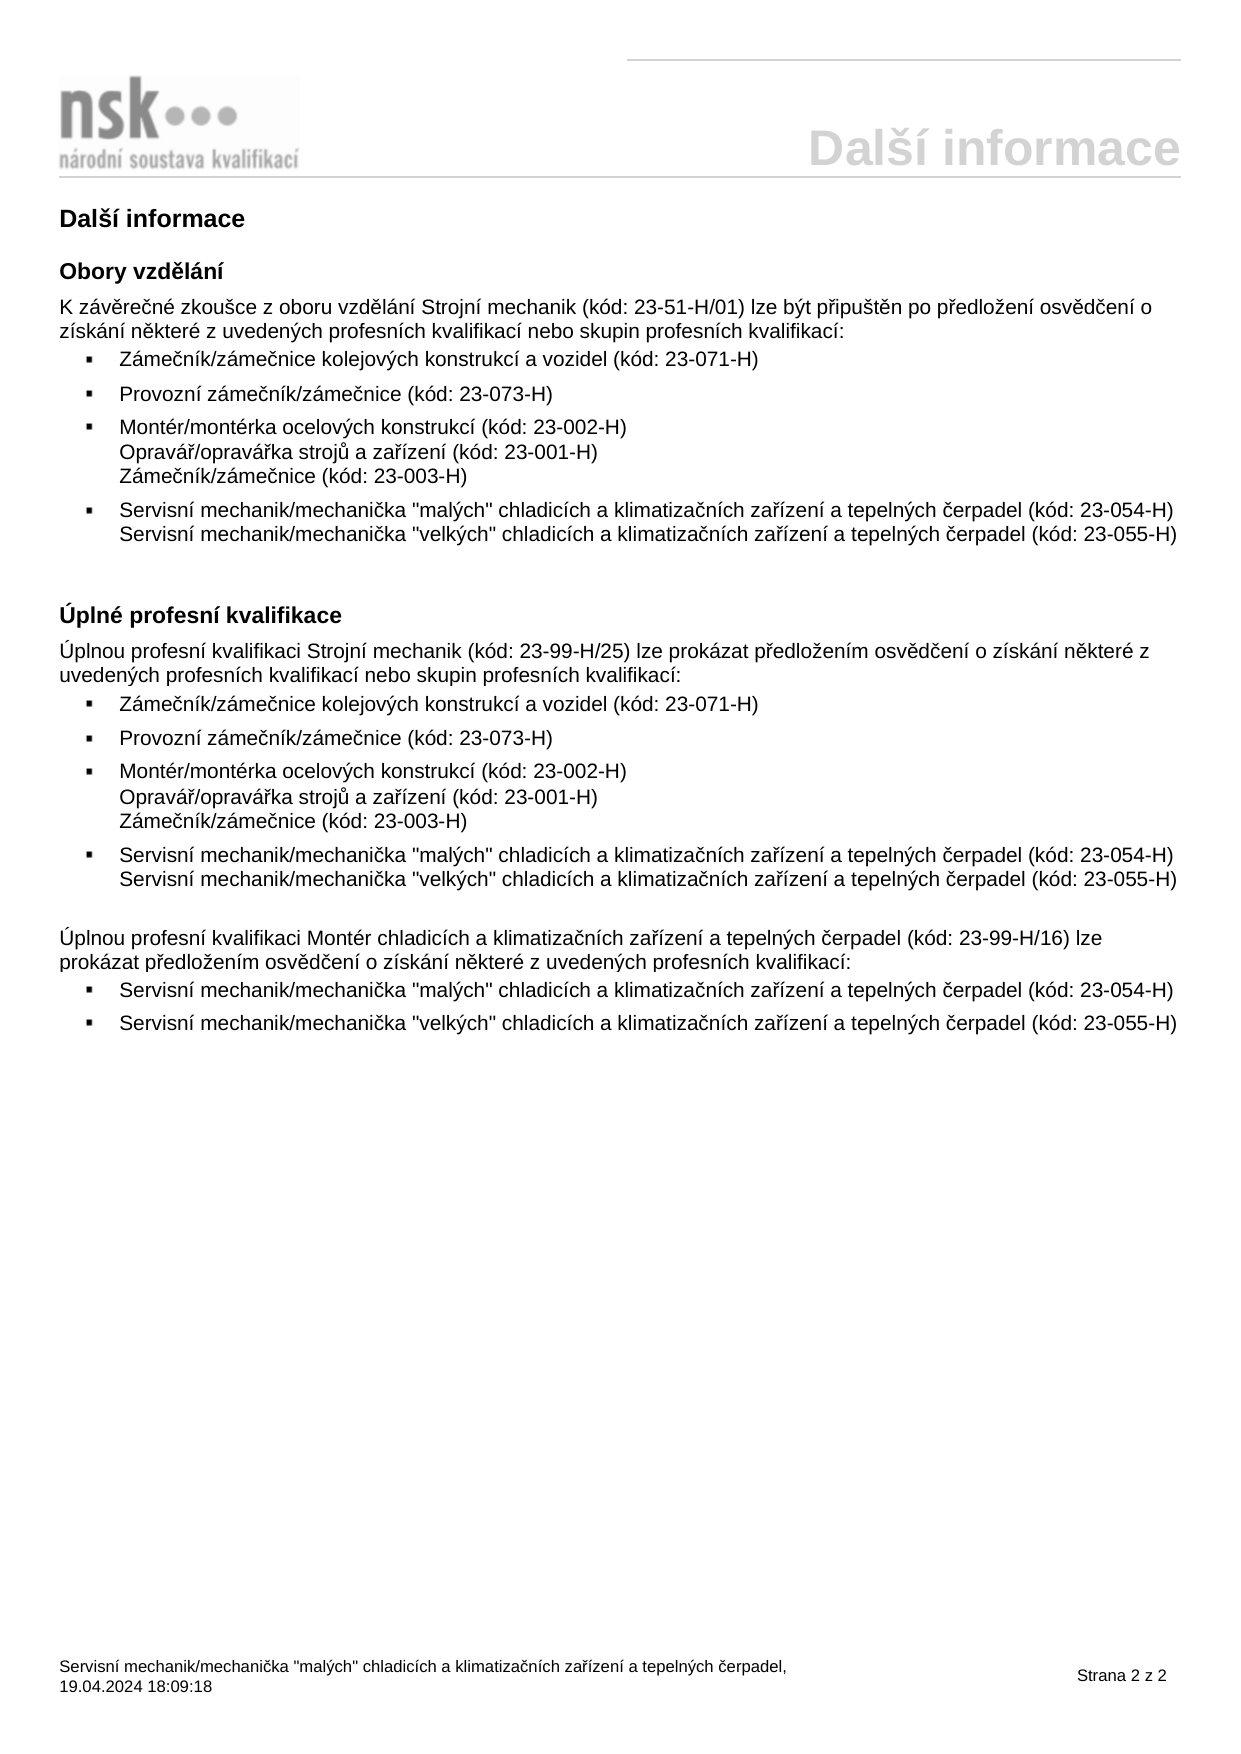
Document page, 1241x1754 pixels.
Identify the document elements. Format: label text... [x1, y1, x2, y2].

table_cell [119, 717, 482, 726]
table_cell Servisní mechanik/mechanička "velkých" chladicích a klimatizačních zařízení a tepelných čerpadel (kód: 23-055-H) [119, 522, 1181, 548]
table_cell Úplnou profesní kvalifikaci Strojní mechanik (kód: 23-99-H/25) lze prokázat předložením osvědčení o získání některé z uvedených profesních kvalifikací nebo skupin profesních kvalifikací: [59, 639, 1181, 686]
table_cell [861, 581, 1167, 591]
table_cell [619, 717, 627, 726]
table_cell [627, 893, 861, 926]
table_cell [59, 893, 119, 926]
table_cell [861, 343, 1167, 347]
table_cell [619, 1002, 627, 1011]
table_cell [627, 548, 861, 581]
table_cell Servisní mechanik/mechanička "malých" chladicích a klimatizačních zařízení a tepelných čerpadel (kód: 23-054-H) [119, 978, 1181, 1002]
picture [59, 381, 119, 406]
table_cell [119, 686, 482, 692]
table_cell [620, 59, 627, 170]
table_cell [119, 1069, 482, 1363]
table_cell [619, 972, 627, 978]
table_cell [627, 406, 861, 414]
table_cell [59, 581, 119, 591]
table_cell [119, 171, 482, 176]
table_cell [59, 343, 119, 347]
table_cell [861, 373, 1167, 382]
table_cell [1167, 343, 1181, 347]
table_cell [1167, 750, 1181, 759]
table_cell [627, 750, 861, 759]
picture [59, 843, 119, 867]
table_cell [59, 406, 119, 414]
table_cell Servisní mechanik/mechanička "velkých" chladicích a klimatizačních zařízení a tepelných čerpadel (kód: 23-055-H) [119, 1011, 1181, 1036]
table_cell [119, 1363, 482, 1657]
table_cell [1167, 893, 1181, 926]
table_cell [482, 343, 619, 347]
table_cell [59, 785, 119, 808]
table_cell [119, 194, 482, 200]
table_cell [482, 717, 619, 726]
table_cell Servisní mechanik/mechanička "malých" chladicích a klimatizačních zařízení a tepelných čerpadel, 19.04.2024 18:09:18 [59, 1657, 861, 1693]
table_cell [482, 893, 619, 926]
table_cell [619, 1069, 627, 1363]
table_cell [59, 972, 119, 978]
table_cell [1167, 1069, 1181, 1363]
table_cell [119, 750, 482, 759]
table_cell [482, 834, 619, 843]
table_cell [861, 236, 1167, 248]
table_cell [627, 1363, 861, 1657]
table_cell [59, 834, 119, 843]
table_cell K závěrečné zkoušce z oboru vzdělání Strojní mechanik (kód: 23-51-H/01) lze být připuštěn po předložení osvědčení o získání některé z uvedených profesních kvalifikací nebo skupin profesních kvalifikací: [59, 295, 1181, 343]
table_cell [482, 489, 619, 498]
table_cell Další informace [627, 61, 1181, 176]
table_cell [119, 236, 482, 248]
picture [59, 726, 119, 751]
table_cell [1167, 406, 1181, 414]
table_cell [627, 972, 861, 978]
table_cell [59, 809, 119, 834]
table_cell [619, 548, 627, 581]
table_cell [861, 750, 1167, 759]
table_cell [1167, 1657, 1181, 1693]
table_cell [861, 686, 1167, 692]
table_cell [1167, 717, 1181, 726]
table_cell [619, 750, 627, 759]
table_cell [59, 751, 119, 759]
table_cell [627, 489, 861, 498]
table_cell [861, 1363, 1167, 1657]
table_cell [59, 1002, 119, 1011]
picture [59, 498, 119, 523]
picture [59, 1011, 119, 1035]
table_cell [482, 581, 619, 591]
table_cell Úplné profesní kvalifikace [59, 591, 1181, 639]
table_cell [119, 834, 482, 843]
table_cell [627, 581, 861, 591]
table_cell [119, 1002, 482, 1011]
table_cell [627, 1069, 861, 1363]
table_cell [627, 834, 861, 843]
table_cell [1167, 548, 1181, 581]
table_cell [59, 489, 119, 498]
table_cell [1167, 972, 1181, 978]
table_cell [627, 686, 861, 692]
table_cell Úplnou profesní kvalifikaci Montér chladicích a klimatizačních zařízení a tepelných čerpadel (kód: 23-99-H/16) lze prokázat předložením osvědčení o získání některé z uvedených profesních kvalifikací: [59, 926, 1181, 972]
table_cell Servisní mechanik/mechanička "malých" chladicích a klimatizačních zařízení a tepelných čerpadel (kód: 23-054-H) [119, 843, 1181, 867]
table_cell [619, 893, 627, 926]
table_cell [59, 523, 119, 548]
table_cell [861, 406, 1167, 414]
table_cell Další informace [59, 200, 1181, 236]
table_cell Zámečník/zámečnice (kód: 23-003-H) [119, 464, 1181, 489]
table_cell [482, 1069, 619, 1363]
table_cell [482, 1363, 619, 1657]
table_cell [482, 373, 619, 382]
table_cell [59, 867, 119, 892]
table_cell [619, 406, 627, 414]
table_cell [59, 194, 119, 200]
table_cell [119, 972, 482, 978]
table_cell Opravář/opravářka strojů a zařízení (kód: 23-001-H) [119, 785, 1181, 808]
picture [59, 347, 119, 372]
table_cell [59, 1363, 119, 1657]
table_cell [619, 489, 627, 498]
table_cell [861, 893, 1167, 926]
table_cell Zámečník/zámečnice kolejových konstrukcí a vozidel (kód: 23-071-H) [119, 347, 1181, 373]
table_cell [619, 373, 627, 382]
table_cell [482, 1002, 619, 1011]
table_cell [627, 1002, 861, 1011]
table_cell [1167, 489, 1181, 498]
table_cell [59, 373, 119, 381]
table_cell [627, 343, 861, 347]
table_cell Servisní mechanik/mechanička "malých" chladicích a klimatizačních zařízení a tepelných čerpadel (kód: 23-054-H) [119, 498, 1181, 522]
table_cell [59, 440, 119, 464]
table_cell [1167, 686, 1181, 692]
table_cell [482, 686, 619, 692]
table_cell [627, 1036, 861, 1069]
table_cell [482, 972, 619, 978]
picture [59, 978, 119, 1002]
table_cell [59, 464, 119, 489]
table_cell [861, 489, 1167, 498]
table_cell [627, 373, 861, 382]
table_cell [482, 548, 619, 581]
table_cell [627, 236, 861, 248]
table_cell [861, 717, 1167, 726]
table_cell Montér/montérka ocelových konstrukcí (kód: 23-002-H) [119, 759, 1181, 784]
table_cell [619, 581, 627, 591]
table_cell [119, 1036, 482, 1069]
table_cell [619, 194, 627, 200]
table_cell [627, 717, 861, 726]
table_cell [119, 343, 482, 347]
table_cell [482, 236, 619, 248]
table_cell [619, 834, 627, 843]
table_cell [59, 686, 119, 691]
table_cell [619, 1036, 627, 1069]
table_cell [619, 1363, 627, 1657]
table_cell [861, 1069, 1167, 1363]
table_cell [861, 1036, 1167, 1069]
table_cell [482, 1036, 619, 1069]
table_cell [1167, 1036, 1181, 1069]
table_cell [59, 236, 119, 248]
table_cell [619, 686, 627, 692]
table_cell [619, 170, 627, 176]
table_cell [861, 1002, 1167, 1011]
table_cell [1167, 1363, 1181, 1657]
table_cell [619, 236, 627, 248]
table_cell Servisní mechanik/mechanička "velkých" chladicích a klimatizačních zařízení a tepelných čerpadel (kód: 23-055-H) [119, 867, 1181, 892]
table_cell [59, 548, 119, 581]
table_cell Opravář/opravářka strojů a zařízení (kód: 23-001-H) [119, 440, 1181, 464]
table_cell [59, 1069, 119, 1363]
table_cell [119, 893, 482, 926]
table_cell [1167, 236, 1181, 248]
picture [59, 414, 119, 439]
table_cell [1167, 834, 1181, 843]
table_cell [119, 406, 482, 414]
table_cell Provozní zámečník/zámečnice (kód: 23-073-H) [119, 726, 1181, 750]
picture [59, 691, 119, 716]
table_cell [119, 373, 482, 382]
table_cell [861, 834, 1167, 843]
table_cell [59, 1036, 119, 1069]
table_cell [482, 406, 619, 414]
table_cell Obory vzdělání [59, 248, 1181, 295]
table_cell Montér/montérka ocelových konstrukcí (kód: 23-002-H) [119, 415, 1181, 440]
picture [58, 59, 620, 171]
table_cell [627, 194, 861, 200]
table_cell [59, 171, 119, 176]
table_cell Zámečník/zámečnice kolejových konstrukcí a vozidel (kód: 23-071-H) [119, 692, 1181, 717]
table_cell [119, 489, 482, 498]
table_cell [482, 750, 619, 759]
table_cell [861, 548, 1167, 581]
table_cell [59, 717, 119, 726]
table_cell [1167, 194, 1181, 200]
table_cell [1167, 581, 1181, 591]
table_cell Provozní zámečník/zámečnice (kód: 23-073-H) [119, 382, 1181, 406]
table_cell Zámečník/zámečnice (kód: 23-003-H) [119, 809, 1181, 834]
table_cell [482, 171, 619, 176]
table_cell [1167, 1002, 1181, 1011]
table_cell [119, 581, 482, 591]
table_cell [861, 972, 1167, 978]
table_cell [861, 194, 1167, 200]
table_cell [482, 194, 619, 200]
table_cell [59, 178, 1181, 194]
table_cell [1167, 373, 1181, 382]
table_cell Strana 2 z 2 [861, 1657, 1167, 1693]
table_cell [119, 548, 482, 581]
picture [59, 759, 119, 784]
